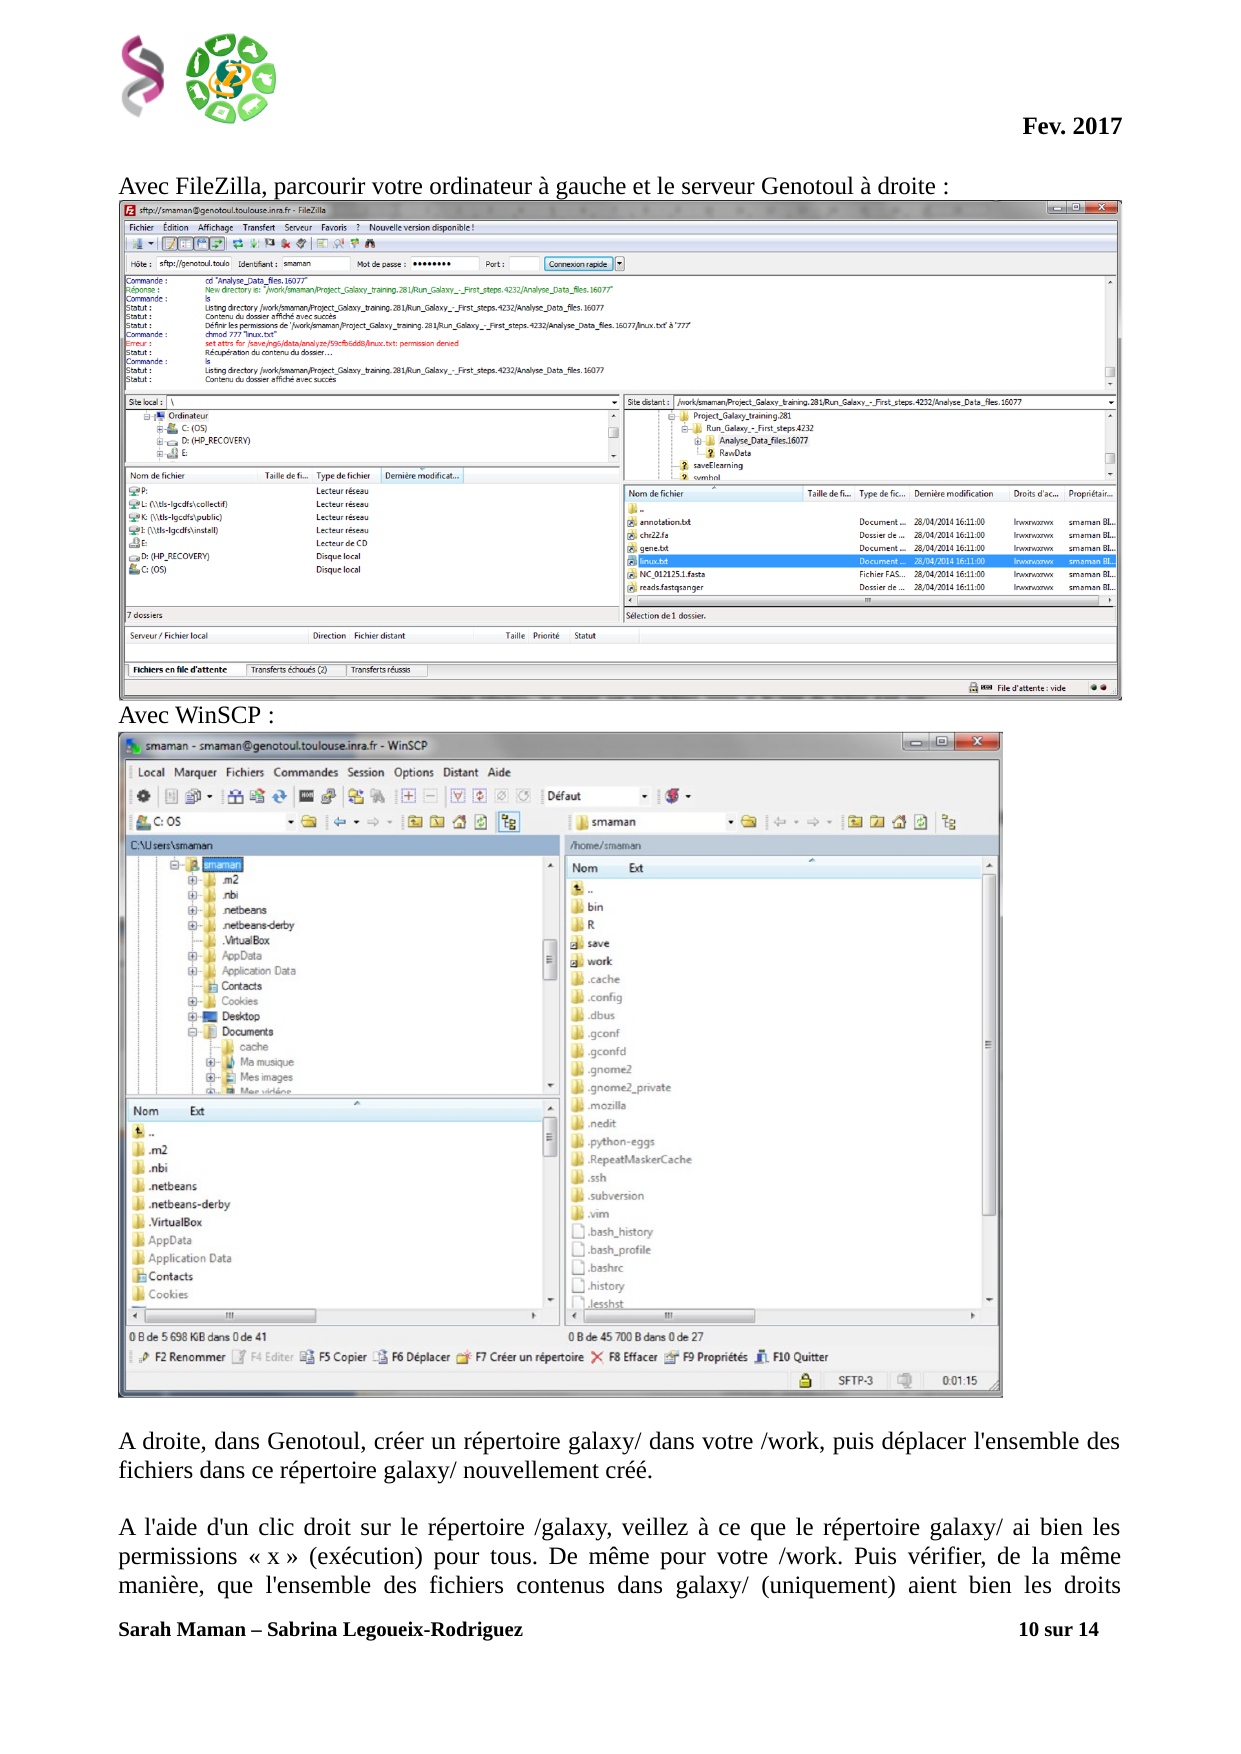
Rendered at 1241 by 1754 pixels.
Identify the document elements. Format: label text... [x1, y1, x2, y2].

picture [183, 32, 277, 125]
text Avec WinSCP : [118, 701, 1122, 729]
picture [118, 729, 1003, 1398]
picture [116, 32, 170, 124]
text Avec FileZilla, parcourir votre ordinateur à gauche et le serveur Genotoul à droite : [118, 171, 1122, 200]
text A l'aide d'un clic droit sur le répertoire /galaxy, veillez à ce que le répertoire galaxy/ ai bien les permissions « x » (exécution) pour tous. De même pour votre /work. Puis vérifier, de la même manière, que l'ensemble des fichiers contenus dans galaxy/ (uniquement) aient bien les droits [118, 1512, 1122, 1598]
picture [118, 200, 1123, 701]
text A droite, dans Genotoul, créer un répertoire galaxy/ dans votre /work, puis déplacer l'ensemble des fichiers dans ce répertoire galaxy/ nouvellement créé. [118, 1426, 1122, 1483]
